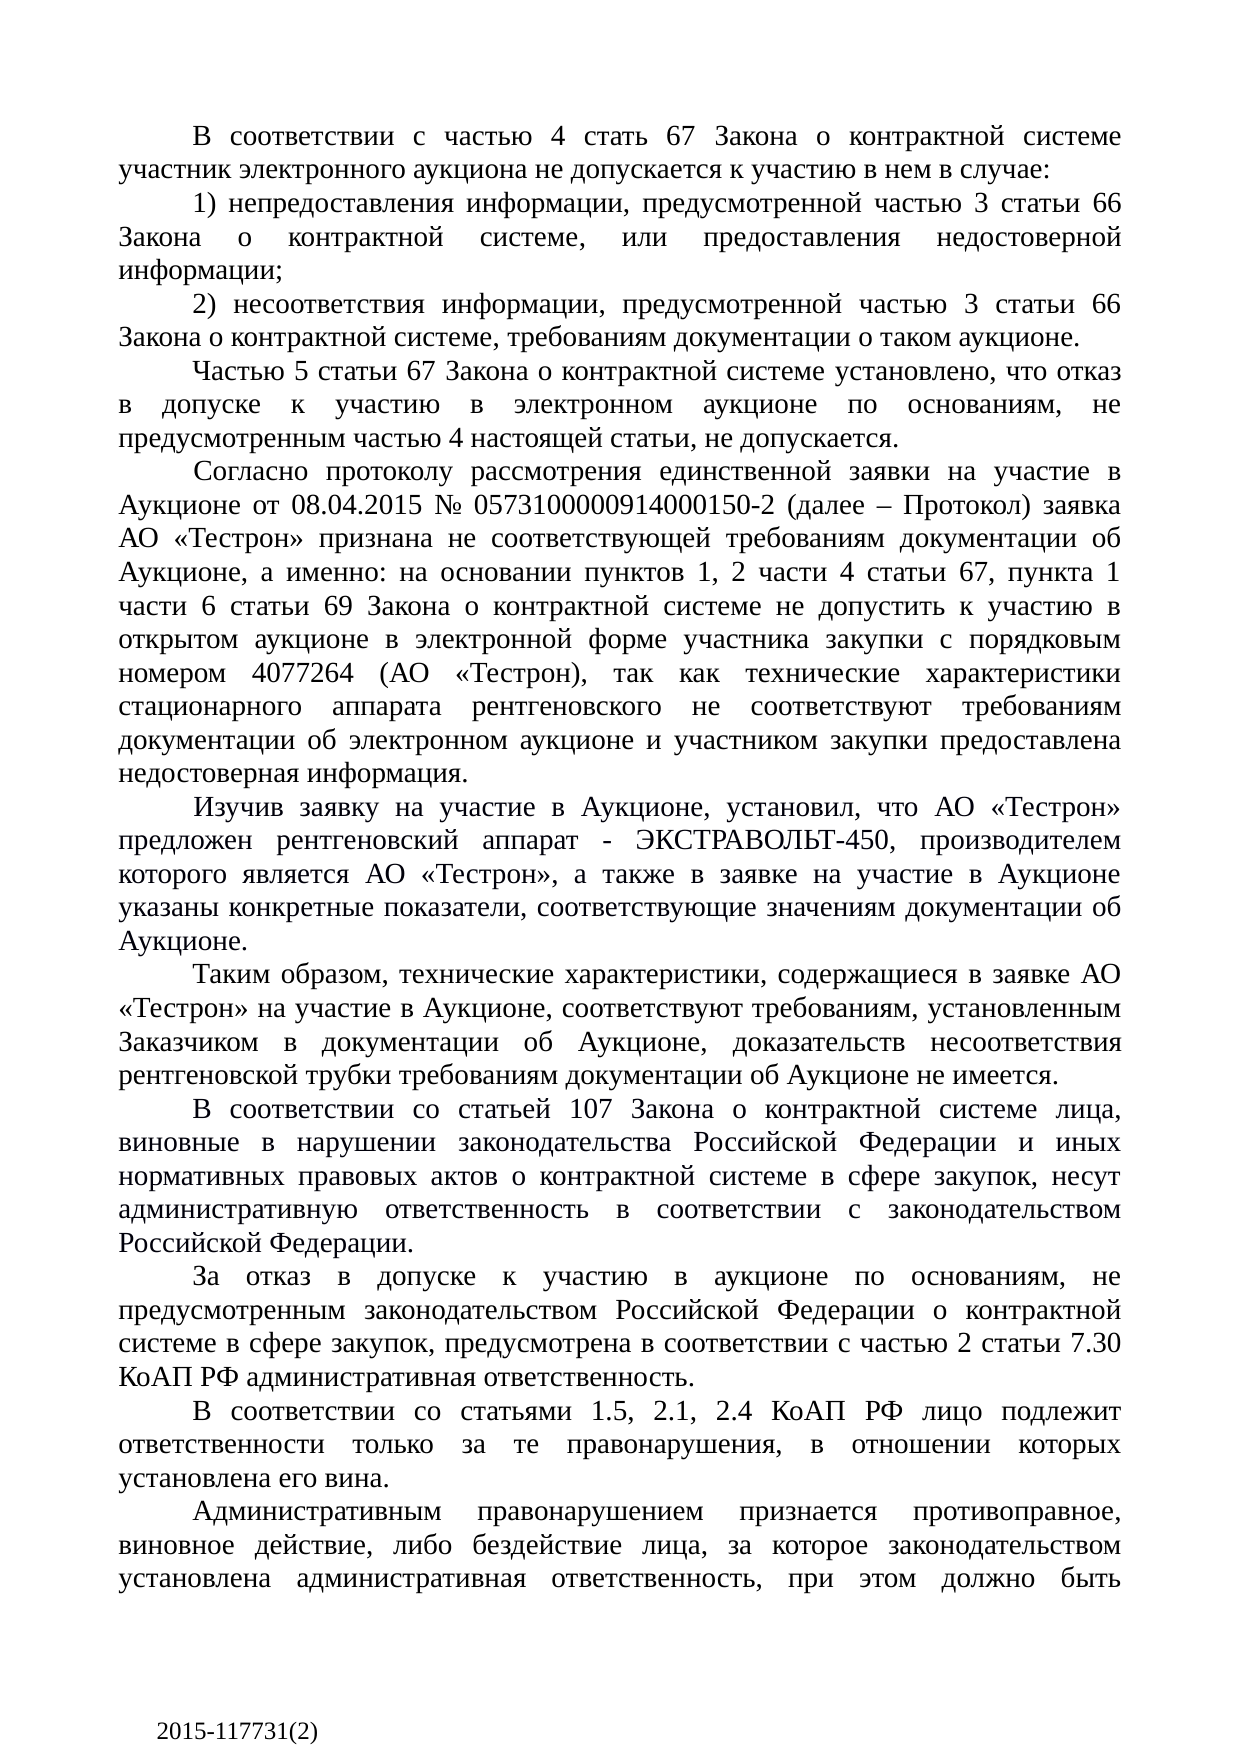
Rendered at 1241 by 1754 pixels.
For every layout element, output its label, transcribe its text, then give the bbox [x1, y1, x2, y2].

text Согласно протоколу рассмотрения единственной заявки на участие в Аукционе от 08.04.2015 № 0573100000914000150-2 (далее – Протокол) заявка АО «Тестрон» признана не соответствующей требованиям документации об Аукционе, а именно: на основании пунктов 1, 2 части 4 статьи 67, пункта 1 части 6 статьи 69 Закона о контрактной системе не допустить к участию в открытом аукционе в электронной форме участника закупки с порядковым номером 4077264 (АО «Тестрон), так как технические характеристики стационарного аппарата рентгеновского не соответствуют требованиям документации об электронном аукционе и участником закупки предоставлена недостоверная информация. [118, 453, 1122, 789]
text Изучив заявку на участие в Аукционе, установил, что АО «Тестрон» предложен рентгеновский аппарат - ЭКСТРАВОЛЬТ-450, производителем которого является АО «Тестрон», а также в заявке на участие в Аукционе указаны конкретные показатели, соответствующие значениям документации об Аукционе. [118, 789, 1122, 957]
text Частью 5 статьи 67 Закона о контрактной системе установлено, что отказ в допуске к участию в электронном аукционе по основаниям, не предусмотренным частью 4 настоящей статьи, не допускается. [118, 353, 1122, 453]
text В соответствии с частью 4 стать 67 Закона о контрактной системе участник электронного аукциона не допускается к участию в нем в случае: [118, 118, 1122, 185]
text В соответствии со статьей 107 Закона о контрактной системе лица, виновные в нарушении законодательства Российской Федерации и иных нормативных правовых актов о контрактной системе в сфере закупок, несут административную ответственность в соответствии с законодательством Российской Федерации. [118, 1091, 1122, 1258]
text 2) несоответствия информации, предусмотренной частью 3 статьи 66 Закона о контрактной системе, требованиям документации о таком аукционе. [118, 286, 1122, 353]
text В соответствии со статьями 1.5, 2.1, 2.4 КоАП РФ лицо подлежит ответственности только за те правонарушения, в отношении которых установлена его вина. [118, 1393, 1122, 1493]
text За отказ в допуске к участию в аукционе по основаниям, не предусмотренным законодательством Российской Федерации о контрактной системе в сфере закупок, предусмотрена в соответствии с частью 2 статьи 7.30 КоАП РФ административная ответственность. [118, 1258, 1122, 1393]
text Таким образом, технические характеристики, содержащиеся в заявке АО «Тестрон» на участие в Аукционе, соответствуют требованиям, установленным Заказчиком в документации об Аукционе, доказательств несоответствия рентгеновской трубки требованиям документации об Аукционе не имеется. [118, 957, 1122, 1091]
text Административным правонарушением признается противоправное, виновное действие, либо бездействие лица, за которое законодательством установлена административная ответственность, при этом должно быть [118, 1493, 1122, 1594]
text 1) непредоставления информации, предусмотренной частью 3 статьи 66 Закона о контрактной системе, или предоставления недостоверной информации; [118, 185, 1122, 286]
